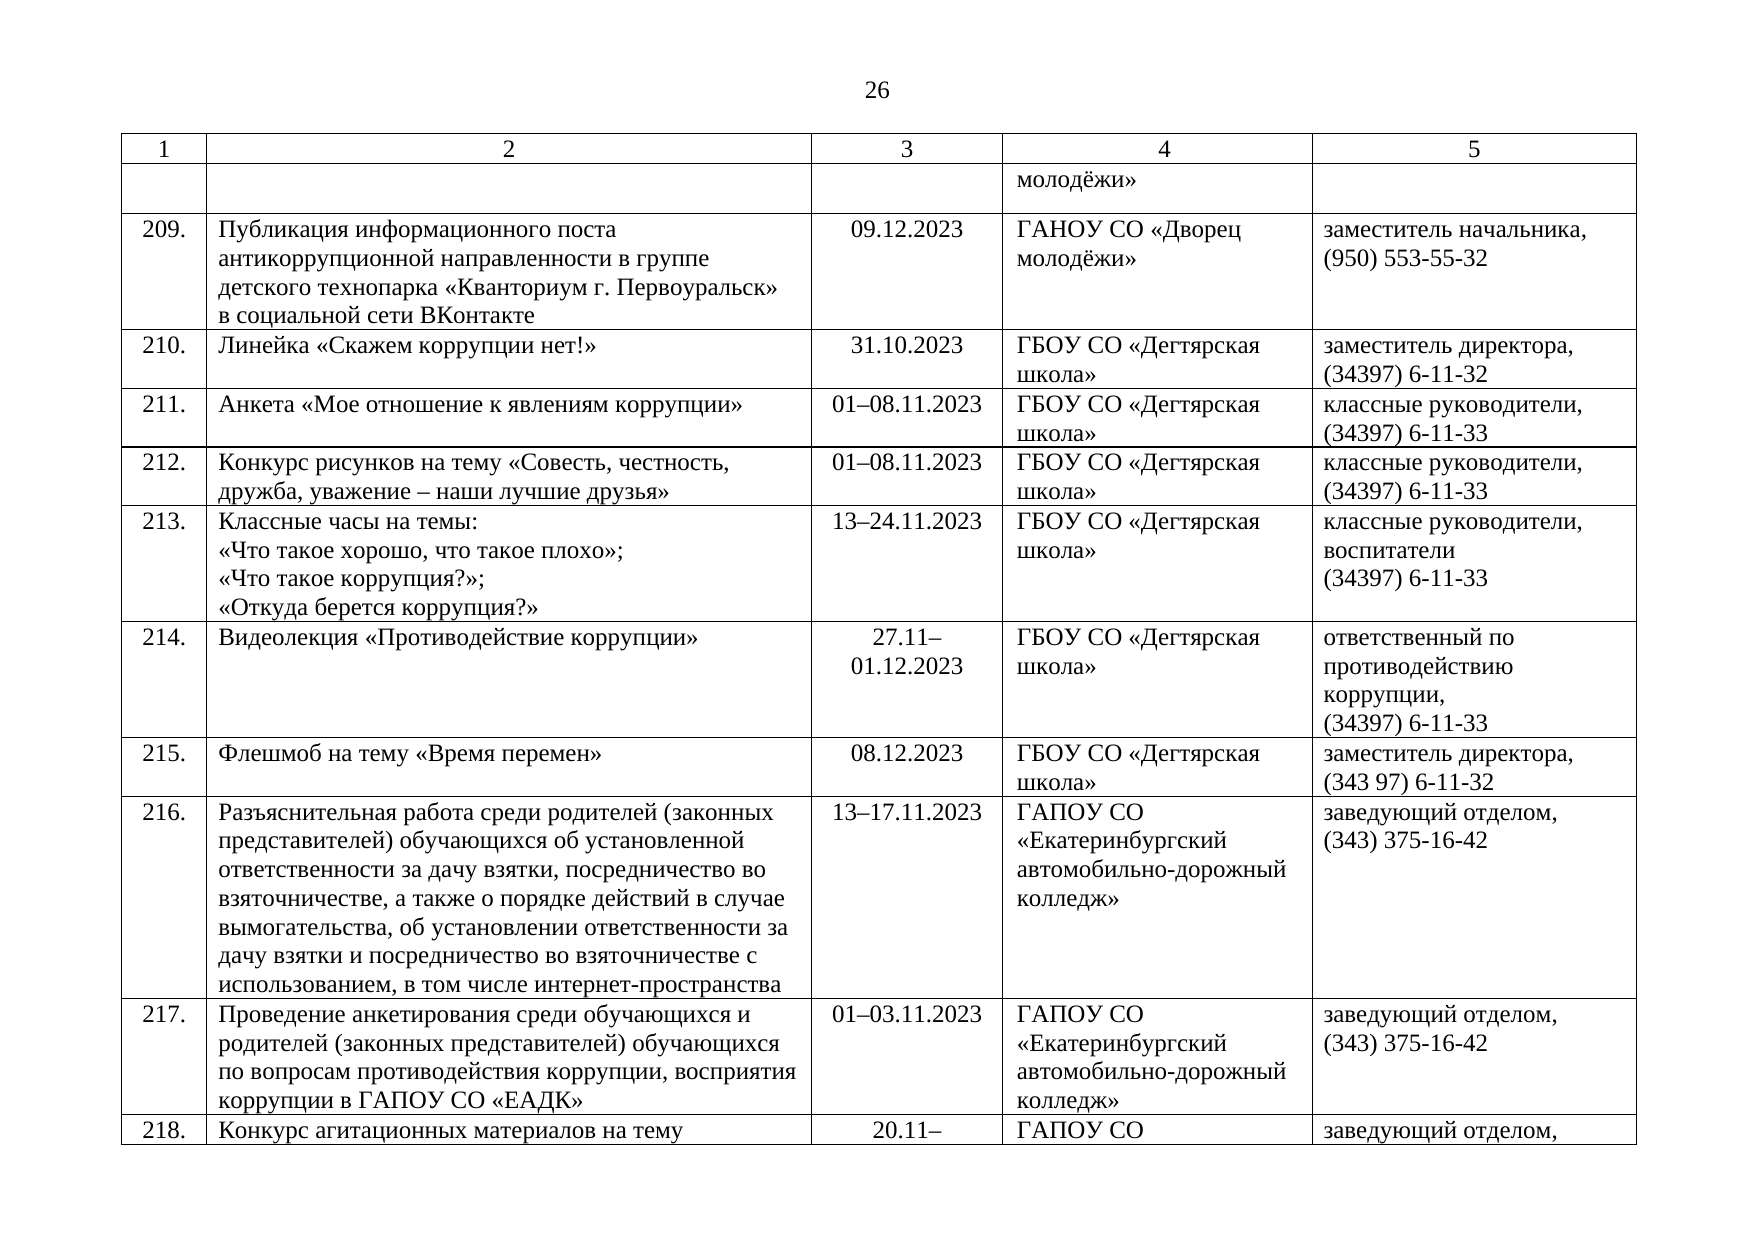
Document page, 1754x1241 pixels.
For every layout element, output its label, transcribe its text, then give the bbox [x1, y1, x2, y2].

table_cell 08.12.2023 [812, 738, 1002, 796]
table_cell [122, 448, 206, 505]
table_cell [1313, 164, 1636, 213]
table_cell ГБОУ СО «Дегтярская школа» [1003, 738, 1312, 796]
table_cell заместитель директора, (343 97) 6-11-32 [1313, 738, 1636, 796]
table_cell [117, 796, 121, 998]
table_cell 01–08.11.2023 [812, 389, 1002, 446]
table_cell [122, 622, 206, 737]
table_cell 31.10.2023 [812, 330, 1002, 388]
table_header 4 [1003, 134, 1312, 163]
table_cell Анкета «Мое отношение к явлениям коррупции» [207, 389, 811, 446]
table_cell Видеолекция «Противодействие коррупции» [207, 622, 811, 737]
table_cell [117, 998, 121, 1114]
table_header 1 [122, 134, 206, 163]
table_cell [117, 505, 121, 621]
table_cell ГБОУ СО «Дегтярская школа» [1003, 622, 1312, 737]
table_cell 13–17.11.2023 [812, 797, 1002, 998]
table_cell ГАПОУ СО «Екатеринбургский автомобильно-дорожный колледж» [1003, 797, 1312, 998]
table_cell ГБОУ СО «Дегтярская школа» [1003, 448, 1312, 505]
table_cell [207, 164, 811, 213]
table_cell Конкурс агитационных материалов на тему [207, 1115, 811, 1144]
table_cell 27.11–01.12.2023 [812, 622, 1002, 737]
table_cell [117, 446, 121, 505]
table_header [117, 133, 121, 163]
table_cell [122, 738, 206, 796]
table_cell [122, 164, 206, 213]
table_cell [122, 214, 206, 329]
table_cell [122, 506, 206, 621]
table_header 3 [812, 134, 1002, 163]
table_cell [117, 737, 121, 796]
table_cell [117, 621, 121, 737]
table_cell заведующий отделом, [1313, 1115, 1636, 1144]
table_cell ГБОУ СО «Дегтярская школа» [1003, 389, 1312, 446]
table_cell Разъяснительная работа среди родителей (законных представителей) обучающихся об установленной ответственности за дачу взятки, посредничество во взяточничестве, а также о порядке действий в случае вымогательства, об установлении ответственности за дачу взятки и посредничество во взяточничестве с использованием, в том числе интернет-пространства [207, 797, 811, 998]
table_cell ГАПОУ СО [1003, 1115, 1312, 1144]
table_cell Классные часы на темы: «Что такое хорошо, что такое плохо»; «Что такое коррупция?»; «Откуда берется коррупция?» [207, 506, 811, 621]
table_cell заместитель директора, (34397) 6-11-32 [1313, 330, 1636, 388]
table_cell 01–08.11.2023 [812, 448, 1002, 505]
table_cell ГБОУ СО «Дегтярская школа» [1003, 506, 1312, 621]
table_header 5 [1313, 134, 1636, 163]
table_cell Проведение анкетирования среди обучающихся и родителей (законных представителей) обучающихся по вопросам противодействия коррупции, восприятия коррупции в ГАПОУ СО «ЕАДК» [207, 999, 811, 1114]
table_cell [122, 389, 206, 446]
table_cell [117, 1114, 121, 1144]
table_cell ГБОУ СО «Дегтярская школа» [1003, 330, 1312, 388]
table_cell Публикация информационного поста антикоррупционной направленности в группе детского технопарка «Кванториум г. Первоуральск» в социальной сети ВКонтакте [207, 214, 811, 329]
table_cell заместитель начальника, (950) 553-55-32 [1313, 214, 1636, 329]
table_cell [117, 329, 121, 388]
table_cell заведующий отделом, (343) 375-16-42 [1313, 999, 1636, 1114]
table_cell Линейка «Скажем коррупции нет!» [207, 330, 811, 388]
table_cell [117, 388, 121, 446]
table_cell Конкурс рисунков на тему «Совесть, честность, дружба, уважение – наши лучшие друзья» [207, 448, 811, 505]
table_cell [122, 797, 206, 998]
table_header 2 [207, 134, 811, 163]
table_cell [122, 330, 206, 388]
table_cell 01–03.11.2023 [812, 999, 1002, 1114]
table_cell 09.12.2023 [812, 214, 1002, 329]
table_cell молодёжи» [1003, 164, 1312, 213]
table_cell [117, 213, 121, 329]
table_cell заведующий отделом, (343) 375-16-42 [1313, 797, 1636, 998]
table_cell классные руководители, (34397) 6-11-33 [1313, 389, 1636, 446]
table_cell [122, 999, 206, 1114]
table_cell ГАПОУ СО «Екатеринбургский автомобильно-дорожный колледж» [1003, 999, 1312, 1114]
table_cell Флешмоб на тему «Время перемен» [207, 738, 811, 796]
table_cell ГАНОУ СО «Дворец молодёжи» [1003, 214, 1312, 329]
table_cell ответственный по противодействию коррупции, (34397) 6-11-33 [1313, 622, 1636, 737]
table_cell [117, 163, 121, 213]
table_cell классные руководители, (34397) 6-11-33 [1313, 448, 1636, 505]
table_cell [122, 1115, 206, 1144]
table_cell [812, 164, 1002, 213]
table_cell 13–24.11.2023 [812, 506, 1002, 621]
table_cell классные руководители, воспитатели (34397) 6-11-33 [1313, 506, 1636, 621]
table_cell 20.11– [812, 1115, 1002, 1144]
